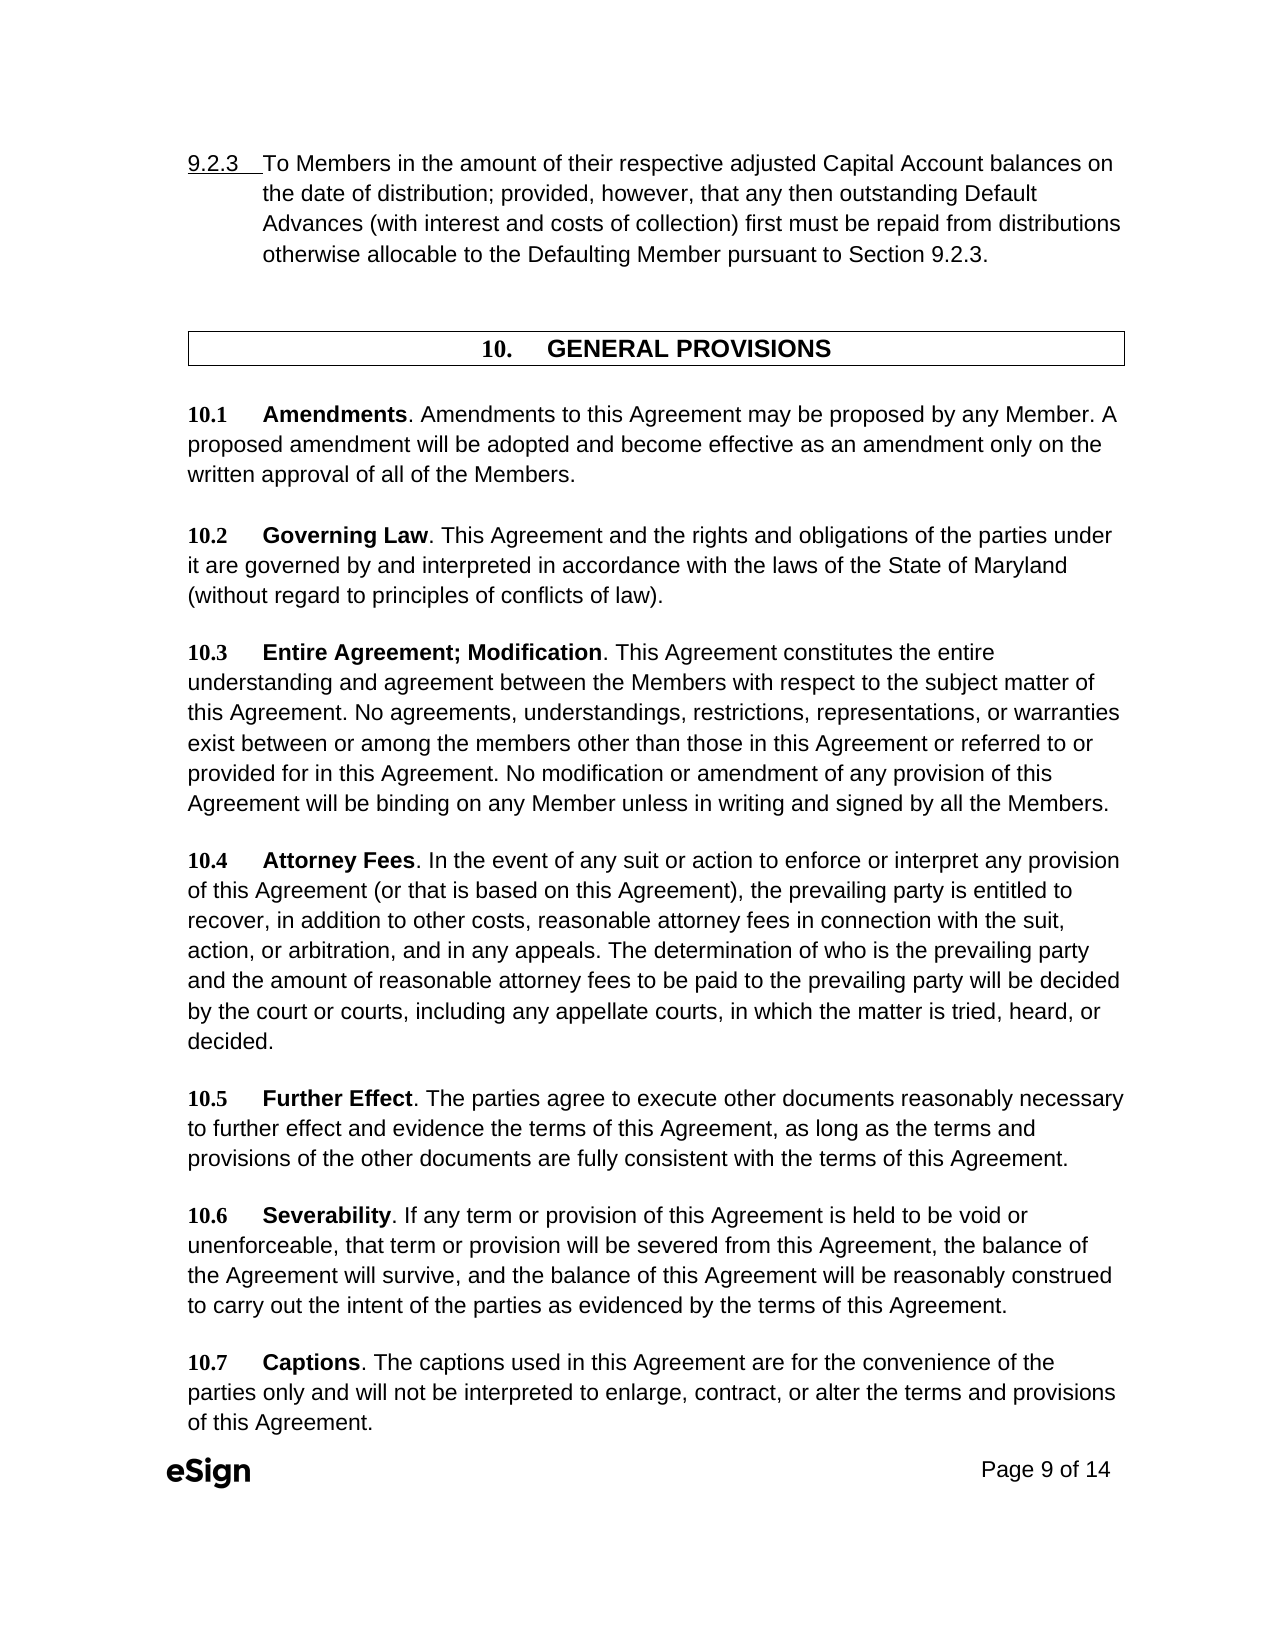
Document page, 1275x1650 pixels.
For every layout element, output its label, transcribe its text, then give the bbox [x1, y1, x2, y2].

list To Members in the amount of their respective adjusted Capital Account balances on the date of distribution; provided, however, that any then outstanding Default Advances (with interest and costs of collection) first must be repaid from distributions otherwise allocable to the Defaulting Member pursuant to Section 9.2.3. [187, 150, 1125, 267]
list Attorney Fees. In the event of any suit or action to enforce or interpret any provision of this Agreement (or that is based on this Agreement), the prevailing party is entitled to recover, in addition to other costs, reasonable attorney fees in connection with the suit, action, or arbitration, and in any appeals. The determination of who is the prevailing party and the amount of reasonable attorney fees to be paid to the prevailing party will be decided by the court or courts, including any appellate courts, in which the matter is tried, heard, or decided. [187, 847, 1125, 1054]
list Entire Agreement; Modification. This Agreement constitutes the entire understanding and agreement between the Members with respect to the subject matter of this Agreement. No agreements, understandings, restrictions, representations, or warranties exist between or among the members other than those in this Agreement or referred to or provided for in this Agreement. No modification or amendment of any provision of this Agreement will be binding on any Member unless in writing and signed by all the Members. [187, 639, 1125, 816]
list Further Effect. The parties agree to execute other documents reasonably necessary to further effect and evidence the terms of this Agreement, as long as the terms and provisions of the other documents are fully consistent with the terms of this Agreement. [187, 1084, 1125, 1171]
list Captions. The captions used in this Agreement are for the convenience of the parties only and will not be interpreted to enlarge, contract, or alter the terms and provisions of this Agreement. [187, 1349, 1125, 1436]
list Amendments. Amendments to this Agreement may be proposed by any Member. A proposed amendment will be adopted and become effective as an amendment only on the written approval of all of the Members. [187, 401, 1125, 488]
list GENERAL PROVISIONS [189, 332, 1124, 365]
list Severability. If any term or provision of this Agreement is held to be void or unenforceable, that term or provision will be severed from this Agreement, the balance of the Agreement will survive, and the balance of this Agreement will be reasonably construed to carry out the intent of the parties as evidenced by the terms of this Agreement. [187, 1202, 1125, 1319]
list Governing Law. This Agreement and the rights and obligations of the parties under it are governed by and interpreted in accordance with the laws of the State of Maryland (without regard to principles of conflicts of law). [187, 522, 1125, 609]
